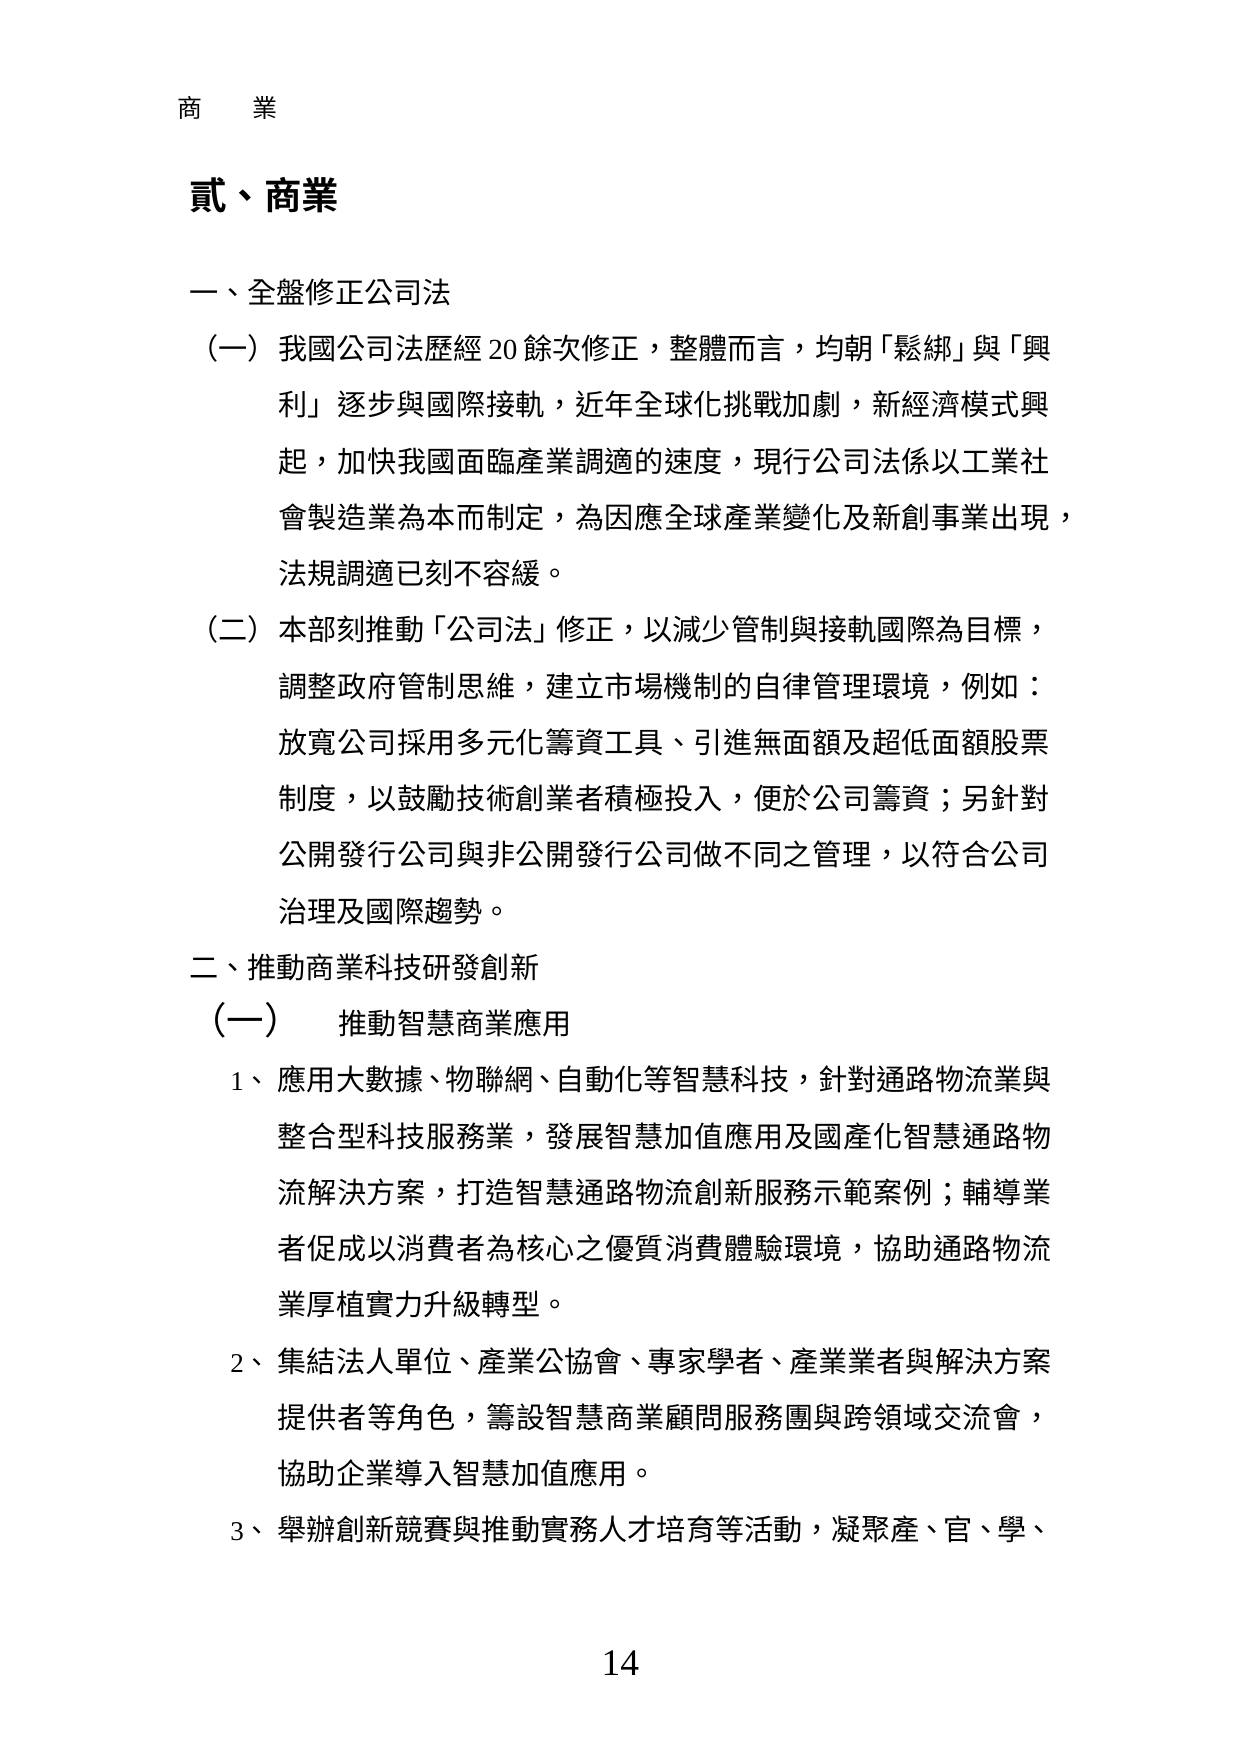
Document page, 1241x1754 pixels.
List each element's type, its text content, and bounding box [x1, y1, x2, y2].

text 一、全盤修正公司法 [189, 258, 1051, 314]
list 本部刻推動「公司法」修正，以減少管制與接軌國際為目標，調整政府管制思維，建立市場機制的自律管理環境，例如：放寬公司採用多元化籌資工具、引進無面額及超低面額股票制度，以鼓勵技術創業者積極投入，便於公司籌資；另針對公開發行公司與非公開發行公司做不同之管理，以符合公司治理及國際趨勢。 [189, 596, 1051, 933]
list 舉辦創新競賽與推動實務人才培育等活動，凝聚產、官、學、 [230, 1496, 1051, 1552]
list 推動智慧商業應用 [189, 989, 1051, 1046]
list 集結法人單位、產業公協會、專家學者、產業業者與解決方案提供者等角色，籌設智慧商業顧問服務團與跨領域交流會，協助企業導入智慧加值應用。 [230, 1327, 1051, 1496]
subtitle 貳、商業 [189, 164, 1051, 221]
list 我國公司法歷經20餘次修正，整體而言，均朝「鬆綁」與「興利」逐步與國際接軌，近年全球化挑戰加劇，新經濟模式興起，加快我國面臨產業調適的速度，現行公司法係以工業社會製造業為本而制定，為因應全球產業變化及新創事業出現，法規調適已刻不容緩。 [189, 314, 1051, 596]
list 應用大數據、物聯網、自動化等智慧科技，針對通路物流業與整合型科技服務業，發展智慧加值應用及國產化智慧通路物流解決方案，打造智慧通路物流創新服務示範案例；輔導業者促成以消費者為核心之優質消費體驗環境，協助通路物流業厚植實力升級轉型。 [230, 1046, 1051, 1327]
text 二、推動商業科技研發創新 [189, 933, 1051, 989]
